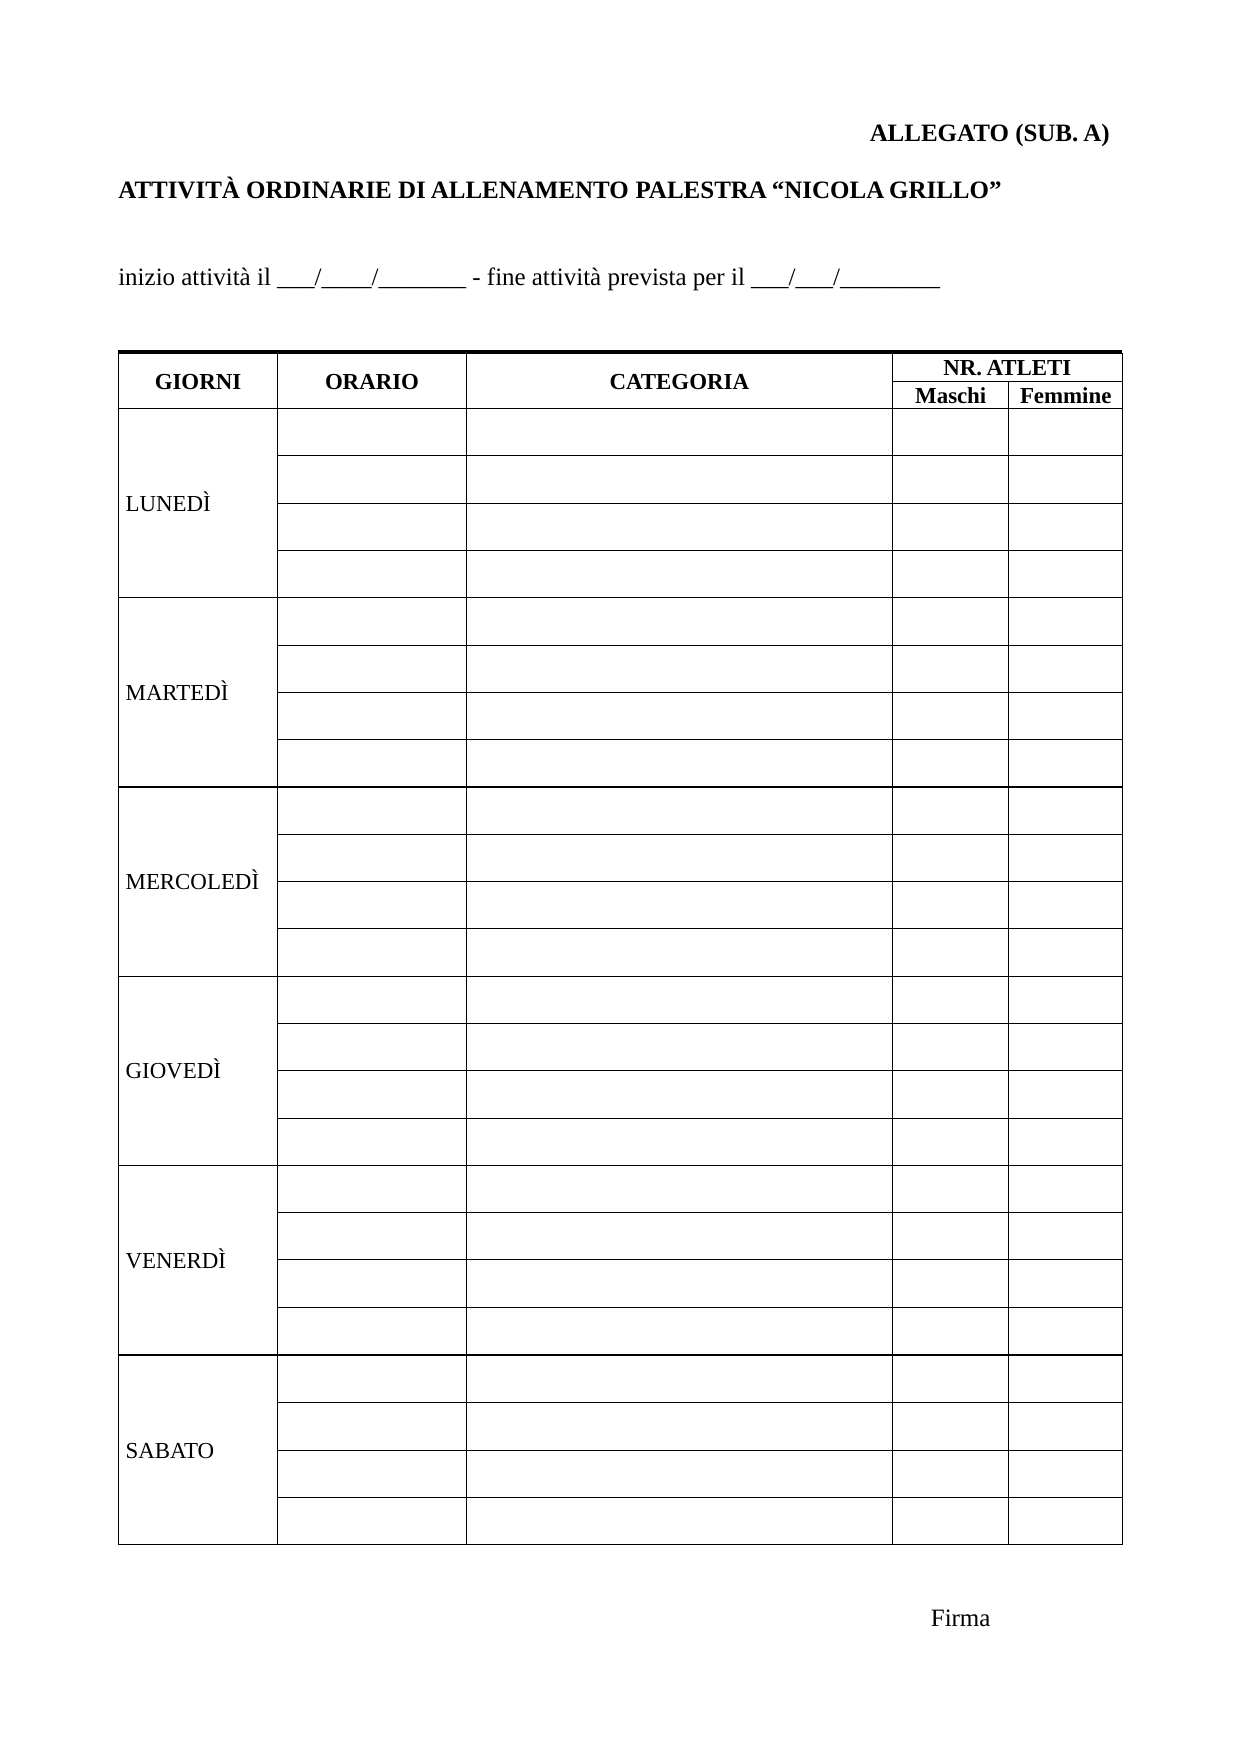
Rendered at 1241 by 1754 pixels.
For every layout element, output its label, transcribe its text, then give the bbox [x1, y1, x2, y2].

text Firma [118, 1603, 1122, 1631]
table_cell [893, 1451, 1008, 1497]
table_cell [278, 693, 466, 739]
table_cell [467, 929, 892, 976]
table_cell [1009, 1119, 1122, 1165]
table_cell [893, 693, 1008, 739]
table_cell [467, 788, 892, 834]
table_cell [1009, 551, 1122, 597]
table_cell [467, 598, 892, 644]
table_cell [1009, 977, 1122, 1023]
table_cell [893, 409, 1008, 455]
table_header NR. ATLETI [893, 354, 1122, 381]
table_cell [467, 456, 892, 503]
table_cell [278, 504, 466, 550]
table_cell [893, 882, 1008, 928]
table_cell [893, 598, 1008, 644]
table_cell [1009, 456, 1122, 503]
table_cell [467, 740, 892, 786]
table_cell [278, 929, 466, 976]
table_cell [278, 646, 466, 692]
table_cell [893, 646, 1008, 692]
table_cell [1009, 1024, 1122, 1070]
table_header [467, 1356, 892, 1402]
table_header GIORNI [119, 354, 277, 408]
table_cell [1009, 788, 1122, 834]
table_cell [1009, 1308, 1122, 1354]
table_cell [467, 1260, 892, 1307]
table_cell [893, 1308, 1008, 1354]
table_cell [893, 1166, 1008, 1212]
table_header [893, 1356, 1008, 1402]
table_cell [1009, 740, 1122, 786]
table_cell [893, 740, 1008, 786]
table_cell [278, 882, 466, 928]
table_cell [1009, 1498, 1122, 1544]
table_header ORARIO [278, 354, 466, 408]
table_cell [893, 1260, 1008, 1307]
table_cell [1009, 1403, 1122, 1449]
table_cell [1009, 1260, 1122, 1307]
table_cell [467, 882, 892, 928]
text ALLEGATO (SUB. A) [118, 118, 1122, 147]
table_cell [467, 835, 892, 881]
table_cell [893, 1071, 1008, 1117]
table_cell LUNEDÌ [119, 409, 277, 597]
table_cell [1009, 1451, 1122, 1497]
table_cell VENERDÌ [119, 1166, 277, 1354]
table_cell [893, 929, 1008, 976]
table_cell [467, 1213, 892, 1259]
table_cell [278, 1119, 466, 1165]
table_cell [467, 1308, 892, 1354]
table_cell Maschi [893, 382, 1008, 408]
table_cell [893, 835, 1008, 881]
table_cell [1009, 835, 1122, 881]
table_cell [893, 788, 1008, 834]
table_cell [278, 788, 466, 834]
table_cell [893, 551, 1008, 597]
table_cell [893, 1213, 1008, 1259]
table_cell [467, 1403, 892, 1449]
table_header SABATO [119, 1356, 277, 1544]
table_cell [893, 1119, 1008, 1165]
table_cell [278, 456, 466, 503]
table_cell [893, 1403, 1008, 1449]
table_cell GIOVEDÌ [119, 977, 277, 1165]
table_cell [278, 1498, 466, 1544]
table_cell [278, 835, 466, 881]
table_cell [1009, 882, 1122, 928]
table_cell [1009, 646, 1122, 692]
table_cell [278, 551, 466, 597]
table_cell [1009, 1213, 1122, 1259]
table_cell [467, 1071, 892, 1117]
text inizio attività il ___/____/_______ - fine attività prevista per il ___/___/________ [118, 262, 1122, 291]
table_cell [1009, 1071, 1122, 1117]
table_cell [278, 409, 466, 455]
table_cell [893, 456, 1008, 503]
table_cell [278, 1403, 466, 1449]
table_header CATEGORIA [467, 354, 892, 408]
table_cell [1009, 929, 1122, 976]
text ATTIVITÀ ORDINARIE DI ALLENAMENTO PALESTRA “NICOLA GRILLO” [118, 176, 1122, 204]
table_cell MERCOLEDÌ [119, 788, 277, 976]
table_cell [1009, 409, 1122, 455]
table_cell [1009, 598, 1122, 644]
table_cell [278, 1260, 466, 1307]
table_cell [467, 977, 892, 1023]
table_cell [467, 1498, 892, 1544]
table_cell [893, 1024, 1008, 1070]
table_cell [278, 598, 466, 644]
table_cell [467, 504, 892, 550]
table_cell [467, 1451, 892, 1497]
table_cell [278, 1213, 466, 1259]
table_header [1009, 1356, 1122, 1402]
table_cell [278, 1024, 466, 1070]
table_cell [1009, 1166, 1122, 1212]
table_cell [893, 977, 1008, 1023]
table_cell [1009, 504, 1122, 550]
table_header [278, 1356, 466, 1402]
table_cell [278, 740, 466, 786]
table_cell [893, 1498, 1008, 1544]
table_cell [278, 1166, 466, 1212]
table_cell [467, 1166, 892, 1212]
table_cell MARTEDÌ [119, 598, 277, 786]
table_cell [278, 1451, 466, 1497]
table_cell [278, 977, 466, 1023]
table_cell [467, 646, 892, 692]
table_cell [467, 693, 892, 739]
table_cell [467, 1119, 892, 1165]
table_cell [278, 1071, 466, 1117]
table_cell [467, 1024, 892, 1070]
table_cell [1009, 693, 1122, 739]
table_cell [278, 1308, 466, 1354]
table_cell Femmine [1009, 382, 1122, 408]
table_cell [467, 409, 892, 455]
table_cell [893, 504, 1008, 550]
table_cell [467, 551, 892, 597]
